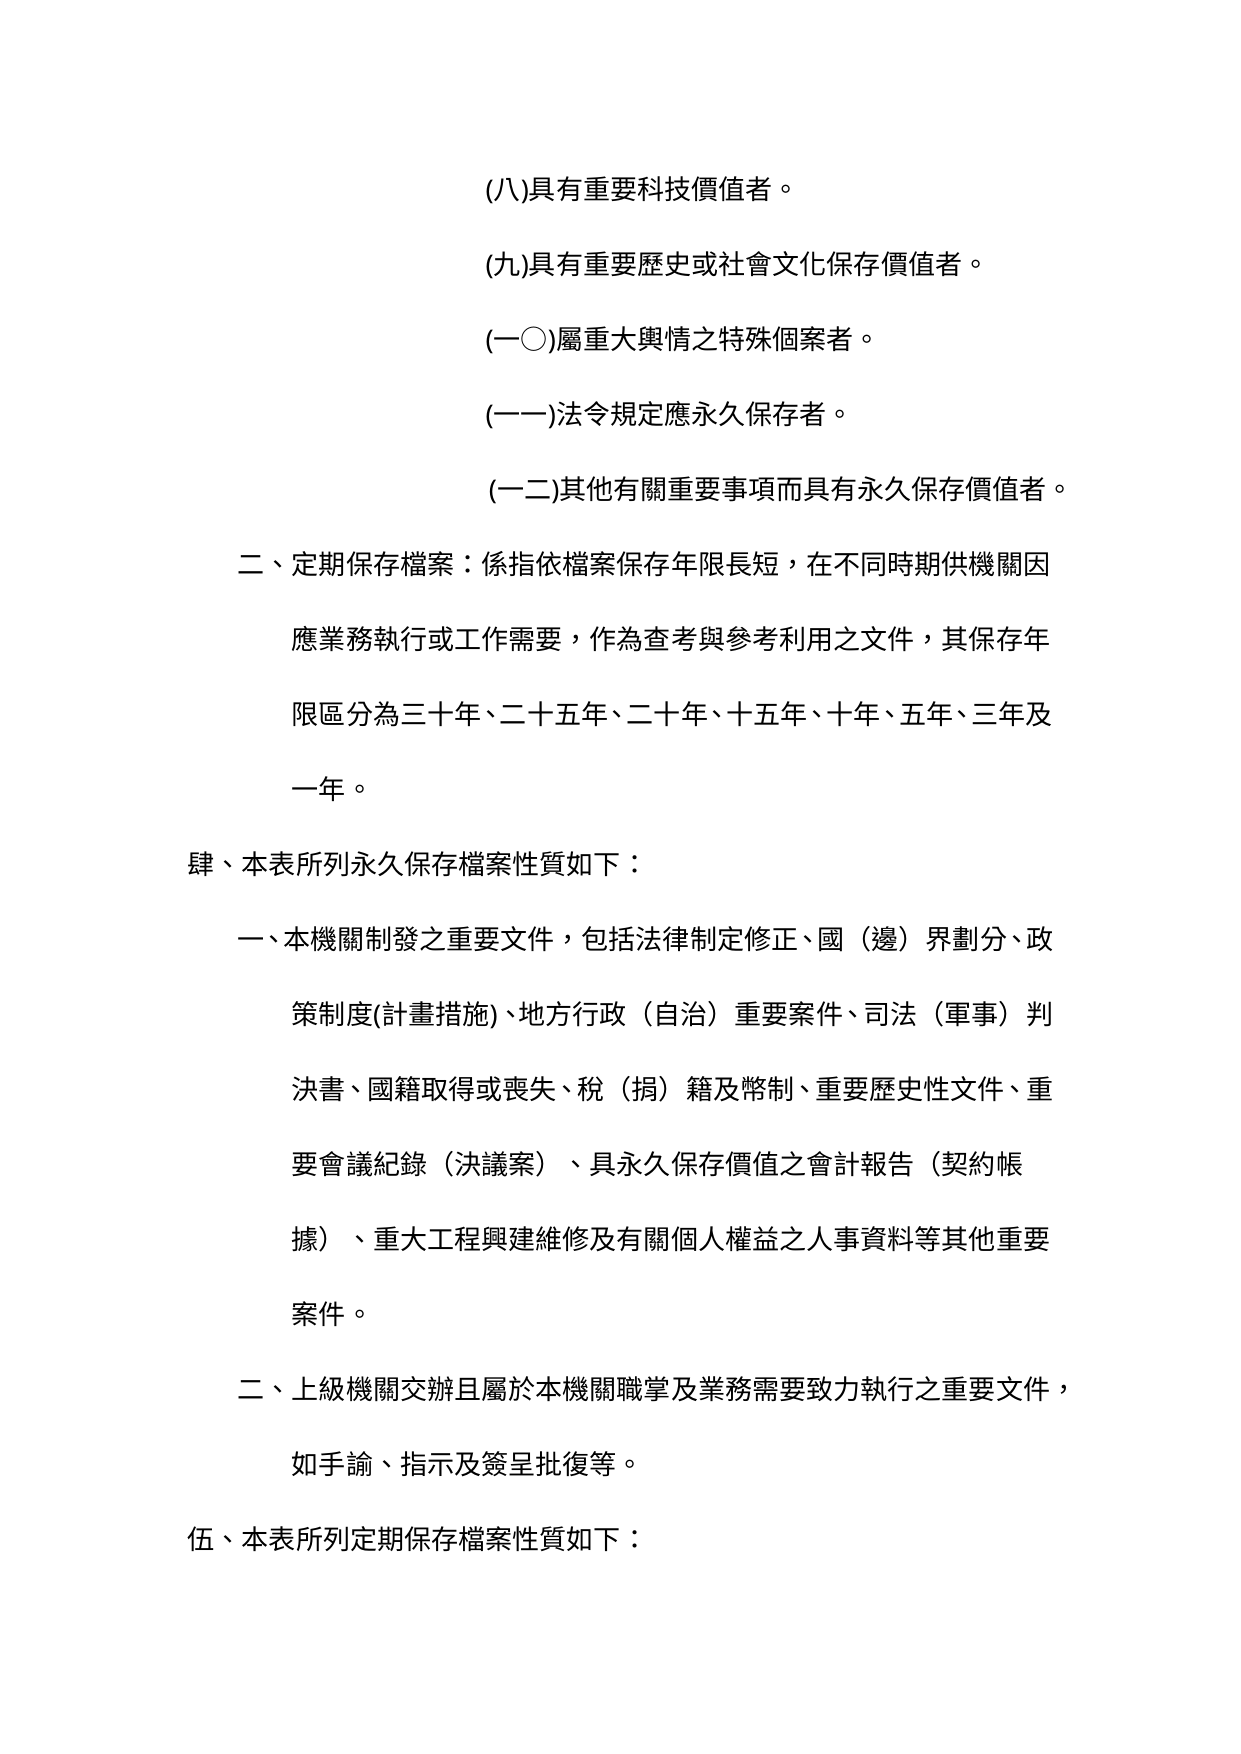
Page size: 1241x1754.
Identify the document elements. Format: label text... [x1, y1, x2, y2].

text (一一)法令規定應永久保存者。 [187, 375, 1053, 450]
text 肆、本表所列永久保存檔案性質如下： [187, 825, 1053, 900]
text (一○)屬重大輿情之特殊個案者。 [187, 300, 1053, 375]
text (九)具有重要歷史或社會文化保存價值者。 [187, 225, 1053, 300]
text 一、本機關制發之重要文件，包括法律制定修正、國（邊）界劃分、政策制度(計畫措施)、地方行政（自治）重要案件、司法（軍事）判決書、國籍取得或喪失、稅（捐）籍及幣制、重要歷史性文件、重要會議紀錄（決議案）、具永久保存價值之會計報告（契約帳據）、重大工程興建維修及有關個人權益之人事資料等其他重要案件。 [237, 900, 1053, 1350]
text 二、上級機關交辦且屬於本機關職掌及業務需要致力執行之重要文件，如手諭、指示及簽呈批復等。 [237, 1350, 1053, 1500]
text (一二)其他有關重要事項而具有永久保存價值者。 [489, 450, 1053, 525]
text 伍、本表所列定期保存檔案性質如下： [187, 1500, 1053, 1575]
text (八)具有重要科技價值者。 [187, 150, 1053, 225]
text 二、定期保存檔案：係指依檔案保存年限長短，在不同時期供機關因應業務執行或工作需要，作為查考與參考利用之文件，其保存年限區分為三十年、二十五年、二十年、十五年、十年、五年、三年及一年。 [237, 525, 1053, 825]
